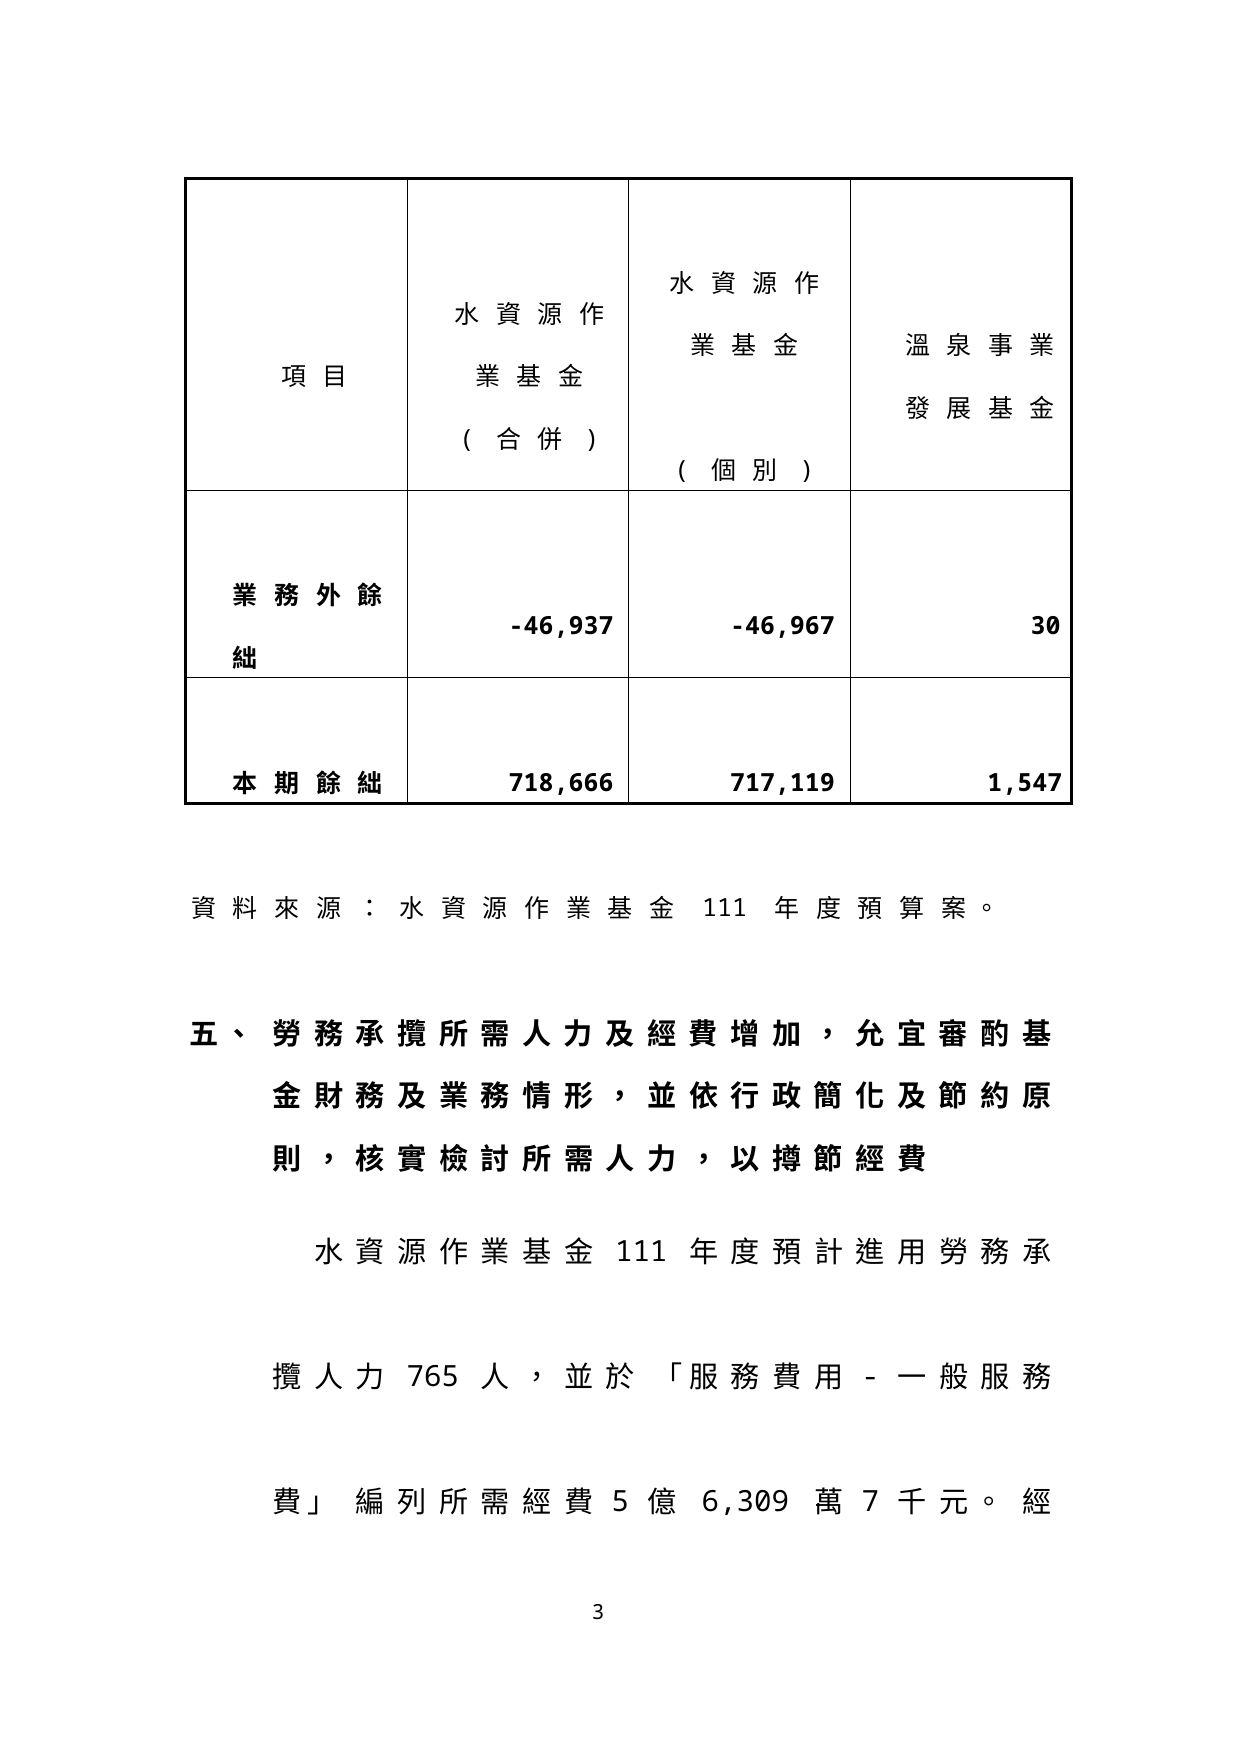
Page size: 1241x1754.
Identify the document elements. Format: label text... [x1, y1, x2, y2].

table_header 溫泉事業發展基金 [851, 180, 1070, 489]
table_cell 30 [851, 491, 1070, 677]
table_cell -46,937 [408, 491, 628, 677]
table_header 項目 [187, 180, 407, 489]
table_header 水資源作業基金 (合併) [408, 180, 628, 489]
text 五、勞務承攬所需人力及經費增加，允宜審酌基金財務及業務情形，並依行政簡化及節約原則，核實檢討所需人力，以撙節經費 [183, 990, 1058, 1177]
text 資料來源：水資源作業基金111年度預算案。 [183, 865, 1058, 927]
table_cell 本期餘絀 [187, 678, 407, 802]
text 水資源作業基金111年度預計進用勞務承攬人力765人，並於「服務費用-一般服務費」編列所需經費5億6,309萬7千元。經 [242, 1177, 1058, 1552]
table_cell 718,666 [408, 678, 628, 802]
table_cell 業務外餘絀 [187, 491, 407, 677]
table_cell 1,547 [851, 678, 1070, 802]
table_cell 717,119 [629, 678, 850, 802]
table_header 水資源作業基金 (個別) [629, 180, 850, 489]
table_cell -46,967 [629, 491, 850, 677]
